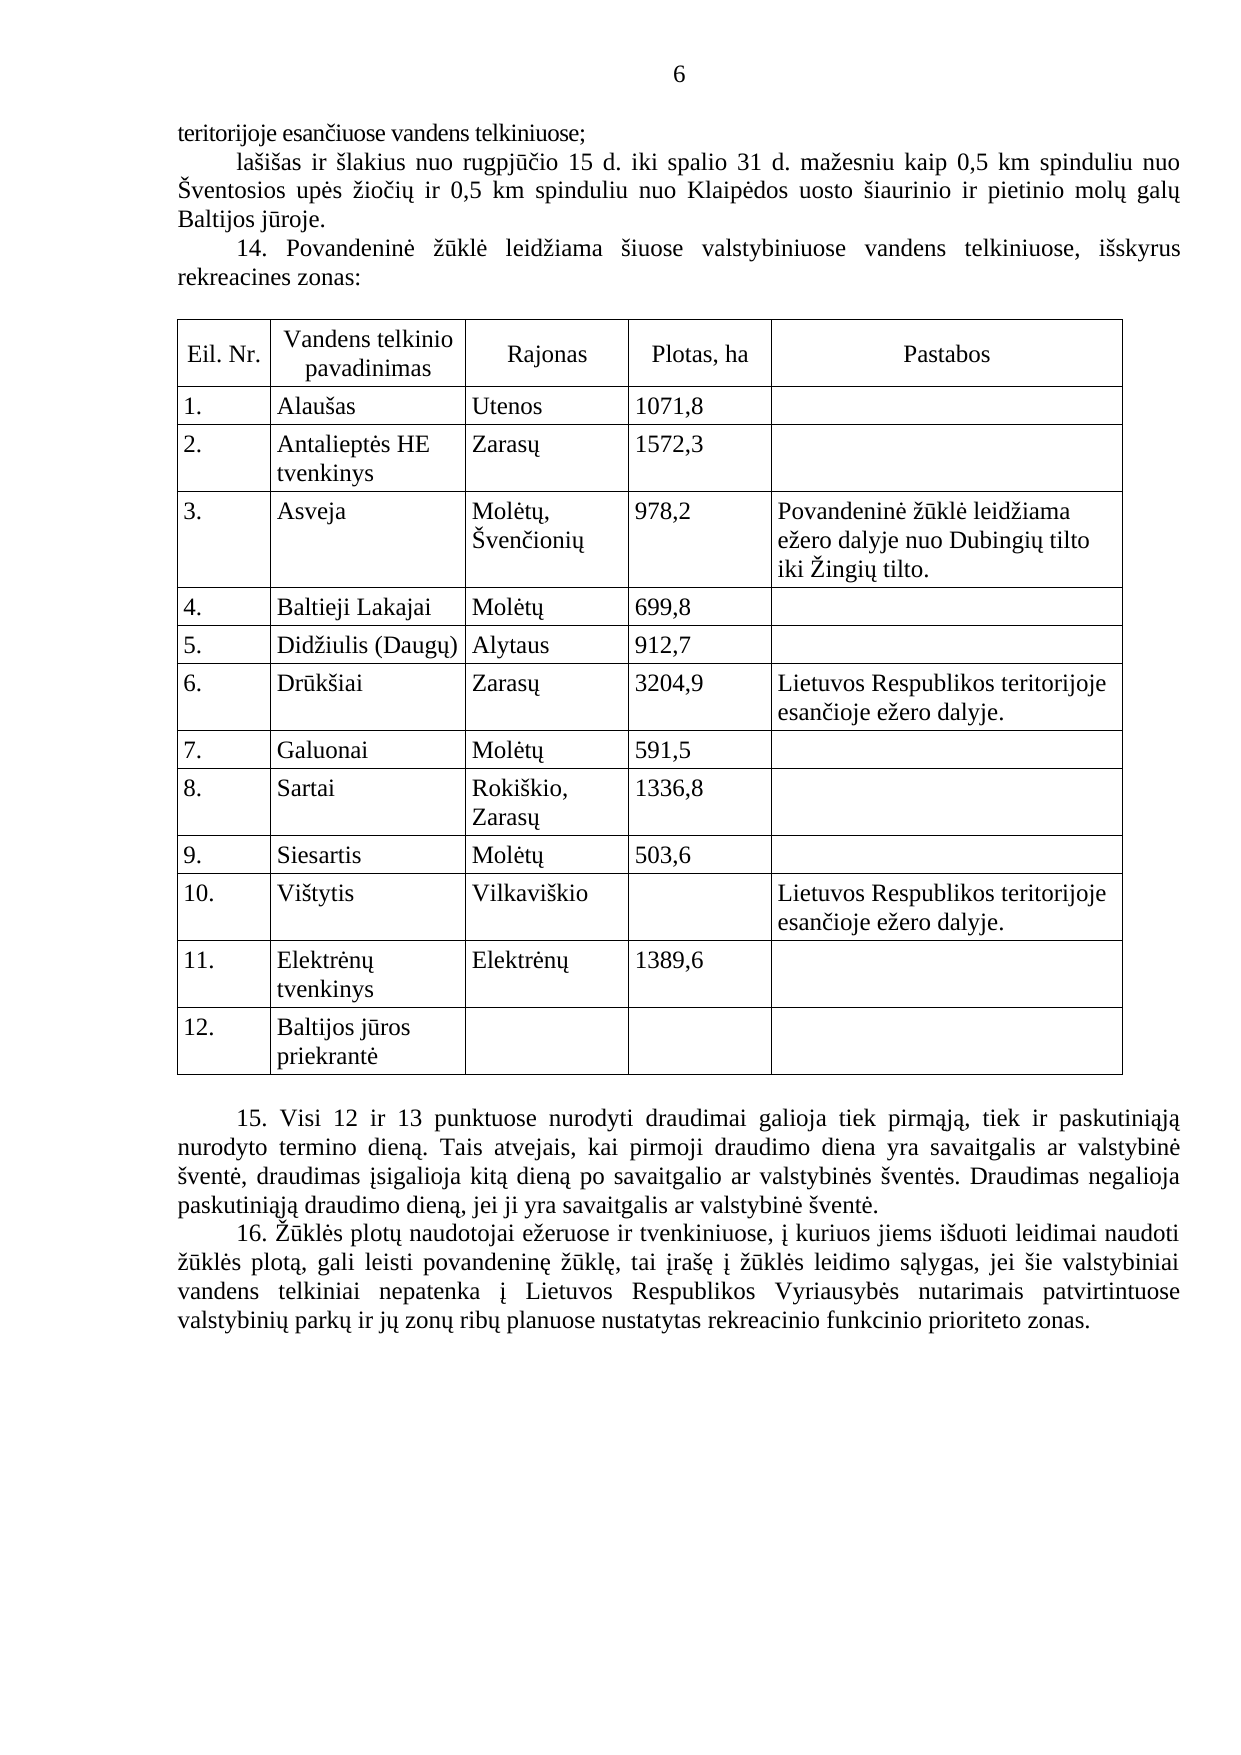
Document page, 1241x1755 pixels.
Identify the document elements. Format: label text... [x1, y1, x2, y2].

table_header Eil. Nr. [178, 320, 270, 386]
table_cell Didžiulis (Daugų) [271, 626, 465, 663]
table_cell 699,8 [629, 588, 771, 625]
table_cell Vilkaviškio [466, 874, 628, 940]
table_cell Elektrėnų [466, 941, 628, 1007]
table_cell 591,5 [629, 731, 771, 768]
table_cell Molėtų [466, 836, 628, 873]
table_cell Molėtų [466, 731, 628, 768]
table_cell 1572,3 [629, 425, 771, 491]
table_header Plotas, ha [629, 320, 771, 386]
table_cell 12. [178, 1008, 270, 1074]
table_cell [772, 588, 1122, 625]
table_cell 2. [178, 425, 270, 491]
table_cell 912,7 [629, 626, 771, 663]
table_cell Siesartis [271, 836, 465, 873]
table_cell [466, 1008, 628, 1074]
table_cell 1. [178, 387, 270, 424]
table_cell Elektrėnų tvenkinys [271, 941, 465, 1007]
table_cell 3. [178, 492, 270, 587]
table_cell 1071,8 [629, 387, 771, 424]
table_cell [772, 425, 1122, 491]
table_cell 978,2 [629, 492, 771, 587]
table_cell [772, 941, 1122, 1007]
table_cell Molėtų [466, 588, 628, 625]
table_cell Zarasų [466, 425, 628, 491]
table_cell Lietuvos Respublikos teritorijoje esančioje ežero dalyje. [772, 874, 1122, 940]
table_cell [772, 731, 1122, 768]
table_cell 9. [178, 836, 270, 873]
text teritorijoje esančiuose vandens telkiniuose; [177, 118, 1181, 147]
table_cell 1389,6 [629, 941, 771, 1007]
table_cell Molėtų, Švenčionių [466, 492, 628, 587]
table_cell Rokiškio, Zarasų [466, 769, 628, 835]
table_header Pastabos [772, 320, 1122, 386]
table_cell Alaušas [271, 387, 465, 424]
table_cell 11. [178, 941, 270, 1007]
table_header Rajonas [466, 320, 628, 386]
table_cell [772, 836, 1122, 873]
table_cell 6. [178, 664, 270, 730]
table_cell [772, 626, 1122, 663]
table_cell 5. [178, 626, 270, 663]
table_cell Zarasų [466, 664, 628, 730]
table_cell Vištytis [271, 874, 465, 940]
text 16. Žūklės plotų naudotojai ežeruose ir tvenkiniuose, į kuriuos jiems išduoti leidimai naudoti žūklės plotą, gali leisti povandeninę žūklę, tai įrašę į žūklės leidimo sąlygas, jei šie valstybiniai vandens telkiniai nepatenka į Lietuvos Respublikos Vyriausybės nutarimais patvirtintuose valstybinių parkų ir jų zonų ribų planuose nustatytas rekreacinio funkcinio prioriteto zonas. [177, 1218, 1181, 1333]
text lašišas ir šlakius nuo rugpjūčio 15 d. iki spalio 31 d. mažesniu kaip 0,5 km spinduliu nuo Šventosios upės žiočių ir 0,5 km spinduliu nuo Klaipėdos uosto šiaurinio ir pietinio molų galų Baltijos jūroje. [177, 147, 1181, 233]
table_cell Utenos [466, 387, 628, 424]
table_cell [772, 769, 1122, 835]
table_cell Drūkšiai [271, 664, 465, 730]
table_cell 8. [178, 769, 270, 835]
text 15. Visi 12 ir 13 punktuose nurodyti draudimai galioja tiek pirmąją, tiek ir paskutiniąją nurodyto termino dieną. Tais atvejais, kai pirmoji draudimo diena yra savaitgalis ar valstybinė šventė, draudimas įsigalioja kitą dieną po savaitgalio ar valstybinės šventės. Draudimas negalioja paskutiniąją draudimo dieną, jei ji yra savaitgalis ar valstybinė šventė. [177, 1103, 1181, 1218]
table_cell 4. [178, 588, 270, 625]
table_cell [772, 1008, 1122, 1074]
table_cell [629, 1008, 771, 1074]
text 14. Povandeninė žūklė leidžiama šiuose valstybiniuose vandens telkiniuose, išskyrus rekreacines zonas: [177, 233, 1181, 291]
table_cell 3204,9 [629, 664, 771, 730]
table_cell 10. [178, 874, 270, 940]
table_cell Sartai [271, 769, 465, 835]
table_cell Galuonai [271, 731, 465, 768]
table_cell Alytaus [466, 626, 628, 663]
table_cell [629, 874, 771, 940]
table_cell Povandeninė žūklė leidžiama ežero dalyje nuo Dubingių tilto iki Žingių tilto. [772, 492, 1122, 587]
table_cell 7. [178, 731, 270, 768]
table_cell Lietuvos Respublikos teritorijoje esančioje ežero dalyje. [772, 664, 1122, 730]
table_cell Baltijos jūros priekrantė [271, 1008, 465, 1074]
table_header Vandens telkinio pavadinimas [271, 320, 465, 386]
table_cell [772, 387, 1122, 424]
table_cell Asveja [271, 492, 465, 587]
table_cell 1336,8 [629, 769, 771, 835]
table_cell Antalieptės HE tvenkinys [271, 425, 465, 491]
table_cell Baltieji Lakajai [271, 588, 465, 625]
table_cell 503,6 [629, 836, 771, 873]
